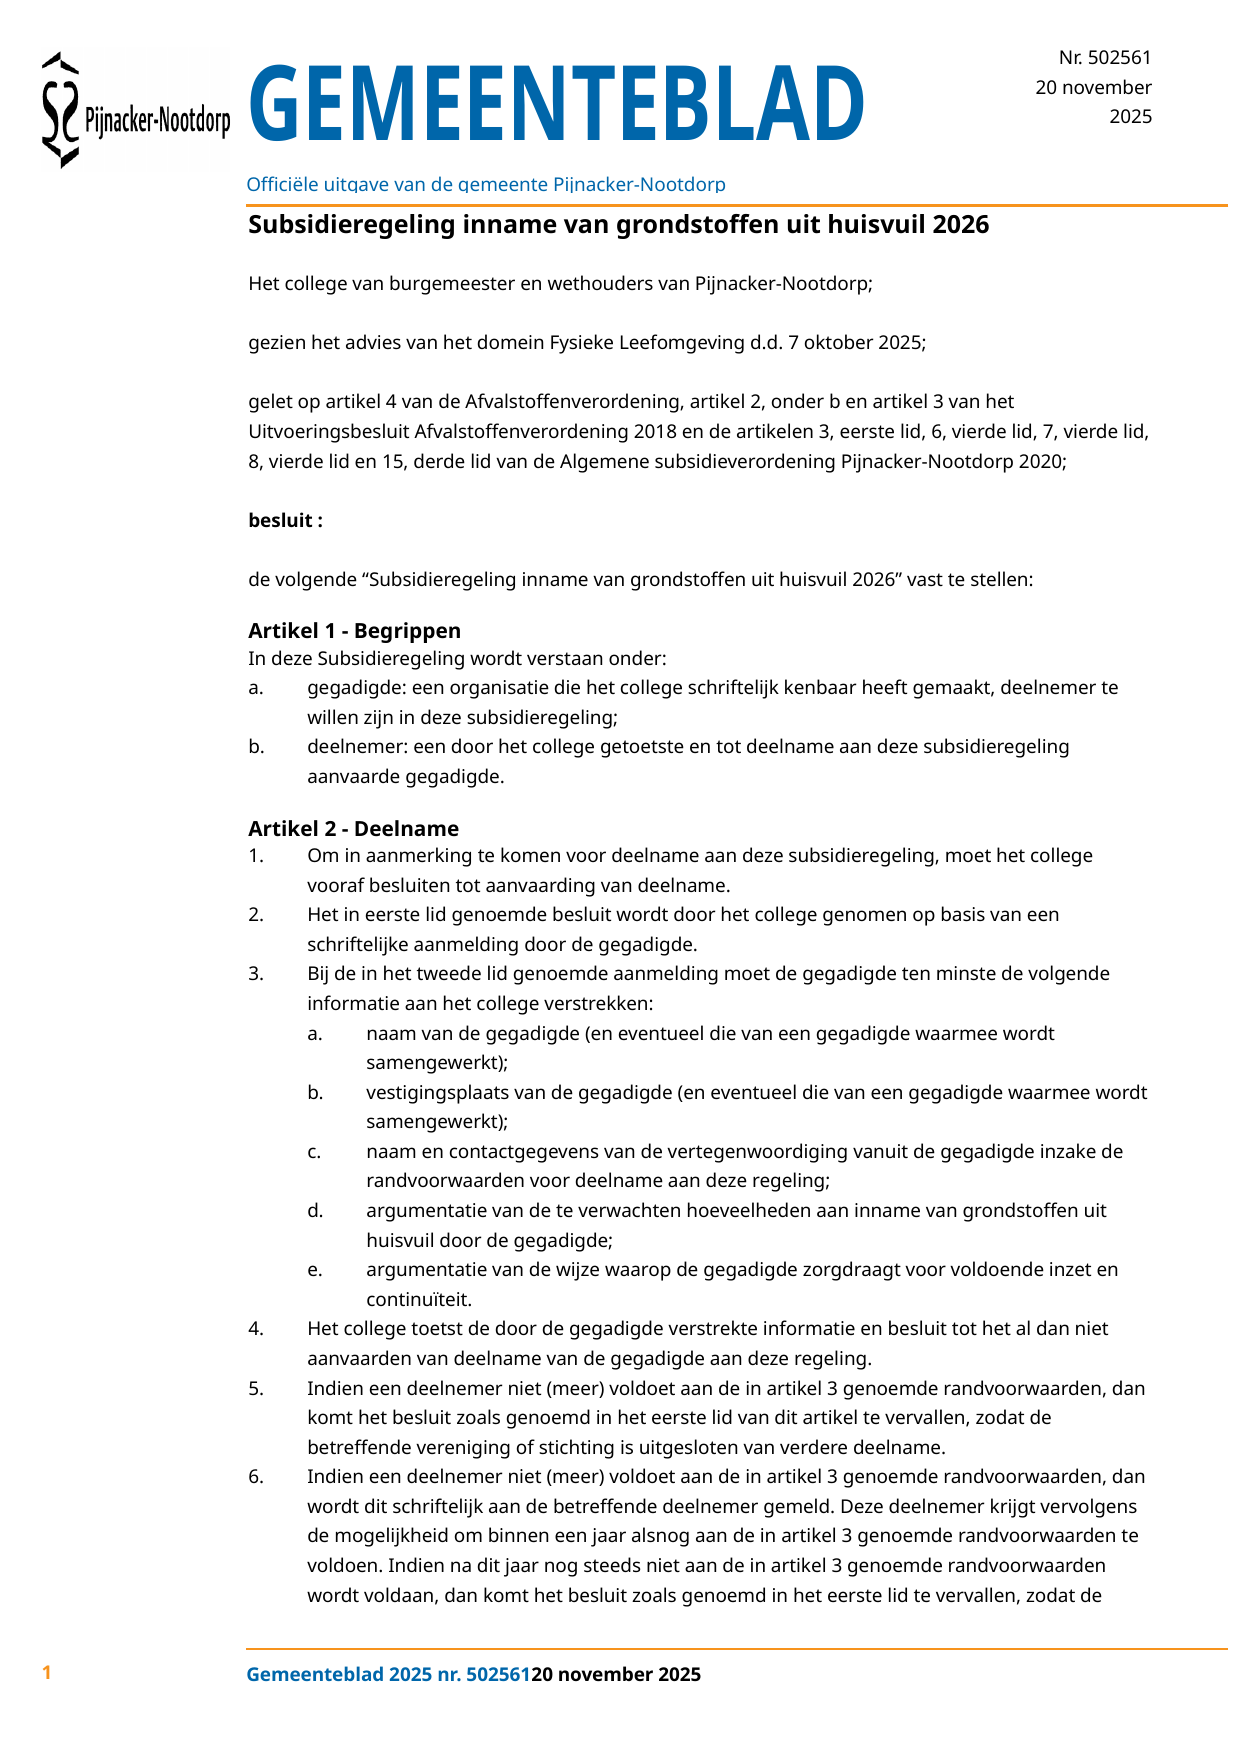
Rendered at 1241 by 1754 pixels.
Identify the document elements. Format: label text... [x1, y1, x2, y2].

list argumentatie van de te verwachten hoeveelheden aan inname van grondstoffen uit huisvuil door de gegadigde; [307, 1197, 1152, 1252]
list deelnemer: een door het college getoetste en tot deelname aan deze subsidieregeling aanvaarde gegadigde. [248, 734, 1152, 789]
text gelet op artikel 4 van de Afvalstoffenverordening, artikel 2, onder b en artikel 3 van het Uitvoeringsbesluit Afvalstoffenverordening 2018 en de artikelen 3, eerste lid, 6, vierde lid, 7, vierde lid, 8, vierde lid en 15, derde lid van de Algemene subsidieverordening Pijnacker-Nootdorp 2020; [248, 389, 1152, 473]
text gezien het advies van het domein Fysieke Leefomgeving d.d. 7 oktober 2025; [248, 329, 1152, 355]
list vestigingsplaats van de gegadigde (en eventueel die van een gegadigde waarmee wordt samengewerkt); [307, 1079, 1152, 1134]
list Het in eerste lid genoemde besluit wordt door het college genomen op basis van een schriftelijke aanmelding door de gegadigde. [248, 901, 1152, 957]
text besluit : [248, 507, 1152, 533]
list Indien een deelnemer niet (meer) voldoet aan de in artikel 3 genoemde randvoorwaarden, dan komt het besluit zoals genoemd in het eerste lid van dit artikel te vervallen, zodat de betreffende vereniging of stichting is uitgesloten van verdere deelname. [248, 1375, 1152, 1459]
picture [41, 47, 231, 172]
text Artikel 1 - Begrippen [248, 617, 1152, 645]
list Om in aanmerking te komen voor deelname aan deze subsidieregeling, moet het college vooraf besluiten tot aanvaarding van deelname. [248, 842, 1152, 897]
list Indien een deelnemer niet (meer) voldoet aan de in artikel 3 genoemde randvoorwaarden, dan wordt dit schriftelijk aan de betreffende deelnemer gemeld. Deze deelnemer krijgt vervolgens de mogelijkheid om binnen een jaar alsnog aan de in artikel 3 genoemde randvoorwaarden te voldoen. Indien na dit jaar nog steeds niet aan de in artikel 3 genoemde randvoorwaarden wordt voldaan, dan komt het besluit zoals genoemd in het eerste lid te vervallen, zodat de [248, 1463, 1152, 1607]
list naam van de gegadigde (en eventueel die van een gegadigde waarmee wordt samengewerkt); [307, 1020, 1152, 1075]
text Artikel 2 - Deelname [248, 814, 1152, 842]
list gegadigde: een organisatie die het college schriftelijk kenbaar heeft gemaakt, deelnemer te willen zijn in deze subsidieregeling; [248, 674, 1152, 730]
text Het college van burgemeester en wethouders van Pijnacker-Nootdorp; [248, 270, 1152, 296]
list Bij de in het tweede lid genoemde aanmelding moet de gegadigde ten minste de volgende informatie aan het college verstrekken: [248, 961, 1152, 1016]
list argumentatie van de wijze waarop de gegadigde zorgdraagt voor voldoende inzet en continuïteit. [307, 1256, 1152, 1312]
text Subsidieregeling inname van grondstoffen uit huisvuil 2026 [248, 207, 1152, 241]
text de volgende “Subsidieregeling inname van grondstoffen uit huisvuil 2026” vast te stellen: [248, 566, 1152, 592]
list Het college toetst de door de gegadigde verstrekte informatie en besluit tot het al dan niet aanvaarden van deelname van de gegadigde aan deze regeling. [248, 1316, 1152, 1371]
text In deze Subsidieregeling wordt verstaan onder: [248, 645, 1152, 671]
list naam en contactgegevens van de vertegenwoordiging vanuit de gegadigde inzake de randvoorwaarden voor deelname aan deze regeling; [307, 1138, 1152, 1193]
